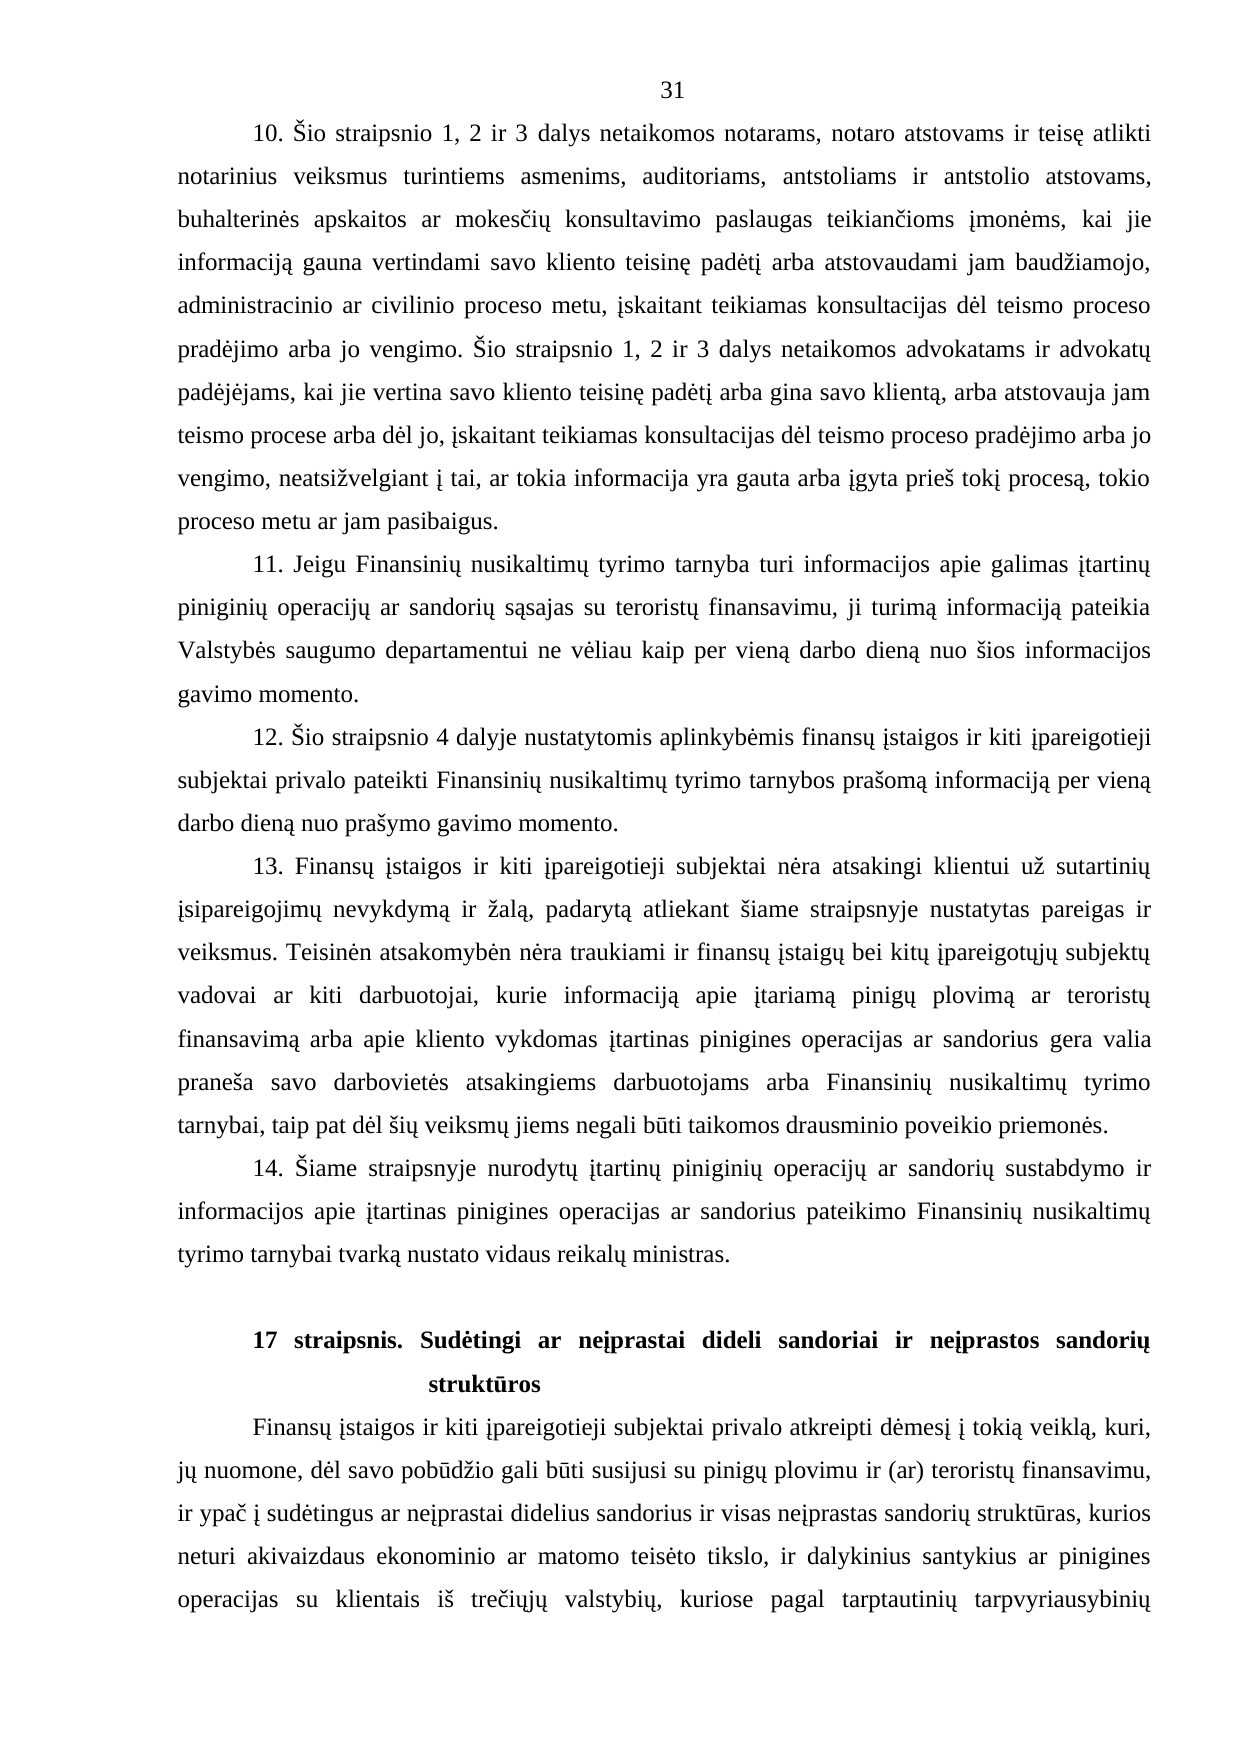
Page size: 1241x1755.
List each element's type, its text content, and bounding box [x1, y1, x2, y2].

text 17 straipsnis. Sudėtingi ar neįprastai dideli sandoriai ir neįprastos sandorių struktūros [252, 1326, 1152, 1397]
text 14. Šiame straipsnyje nurodytų įtartinų piniginių operacijų ar sandorių sustabdymo ir informacijos apie įtartinas pinigines operacijas ar sandorius pateikimo Finansinių nusikaltimų tyrimo tarnybai tvarką nustato vidaus reikalų ministras. [177, 1153, 1152, 1268]
text 11. Jeigu Finansinių nusikaltimų tyrimo tarnyba turi informacijos apie galimas įtartinų piniginių operacijų ar sandorių sąsajas su teroristų finansavimu, ji turimą informaciją pateikia Valstybės saugumo departamentui ne vėliau kaip per vieną darbo dieną nuo šios informacijos gavimo momento. [177, 549, 1152, 707]
text 12. Šio straipsnio 4 dalyje nustatytomis aplinkybėmis finansų įstaigos ir kiti įpareigotieji subjektai privalo pateikti Finansinių nusikaltimų tyrimo tarnybos prašomą informaciją per vieną darbo dieną nuo prašymo gavimo momento. [177, 722, 1152, 837]
text 13. Finansų įstaigos ir kiti įpareigotieji subjektai nėra atsakingi klientui už sutartinių įsipareigojimų nevykdymą ir žalą, padarytą atliekant šiame straipsnyje nustatytas pareigas ir veiksmus. Teisinėn atsakomybėn nėra traukiami ir finansų įstaigų bei kitų įpareigotųjų subjektų vadovai ar kiti darbuotojai, kurie informaciją apie įtariamą pinigų plovimą ar teroristų finansavimą arba apie kliento vykdomas įtartinas pinigines operacijas ar sandorius gera valia praneša savo darbovietės atsakingiems darbuotojams arba Finansinių nusikaltimų tyrimo tarnybai, taip pat dėl šių veiksmų jiems negali būti taikomos drausminio poveikio priemonės. [177, 851, 1152, 1139]
text Finansų įstaigos ir kiti įpareigotieji subjektai privalo atkreipti dėmesį į tokią veiklą, kuri, jų nuomone, dėl savo pobūdžio gali būti susijusi su pinigų plovimu ir (ar) teroristų finansavimu, ir ypač į sudėtingus ar neįprastai didelius sandorius ir visas neįprastas sandorių struktūras, kurios neturi akivaizdaus ekonominio ar matomo teisėto tikslo, ir dalykinius santykius ar pinigines operacijas su klientais iš trečiųjų valstybių, kuriose pagal tarptautinių tarpvyriausybinių [177, 1412, 1152, 1613]
text 10. Šio straipsnio 1, 2 ir 3 dalys netaikomos notarams, notaro atstovams ir teisę atlikti notarinius veiksmus turintiems asmenims, auditoriams, antstoliams ir antstolio atstovams, buhalterinės apskaitos ar mokesčių konsultavimo paslaugas teikiančioms įmonėms, kai jie informaciją gauna vertindami savo kliento teisinę padėtį arba atstovaudami jam baudžiamojo, administracinio ar civilinio proceso metu, įskaitant teikiamas konsultacijas dėl teismo proceso pradėjimo arba jo vengimo. Šio straipsnio 1, 2 ir 3 dalys netaikomos advokatams ir advokatų padėjėjams, kai jie vertina savo kliento teisinę padėtį arba gina savo klientą, arba atstovauja jam teismo procese arba dėl jo, įskaitant teikiamas konsultacijas dėl teismo proceso pradėjimo arba jo vengimo, neatsižvelgiant į tai, ar tokia informacija yra gauta arba įgyta prieš tokį procesą, tokio proceso metu ar jam pasibaigus. [177, 118, 1152, 535]
